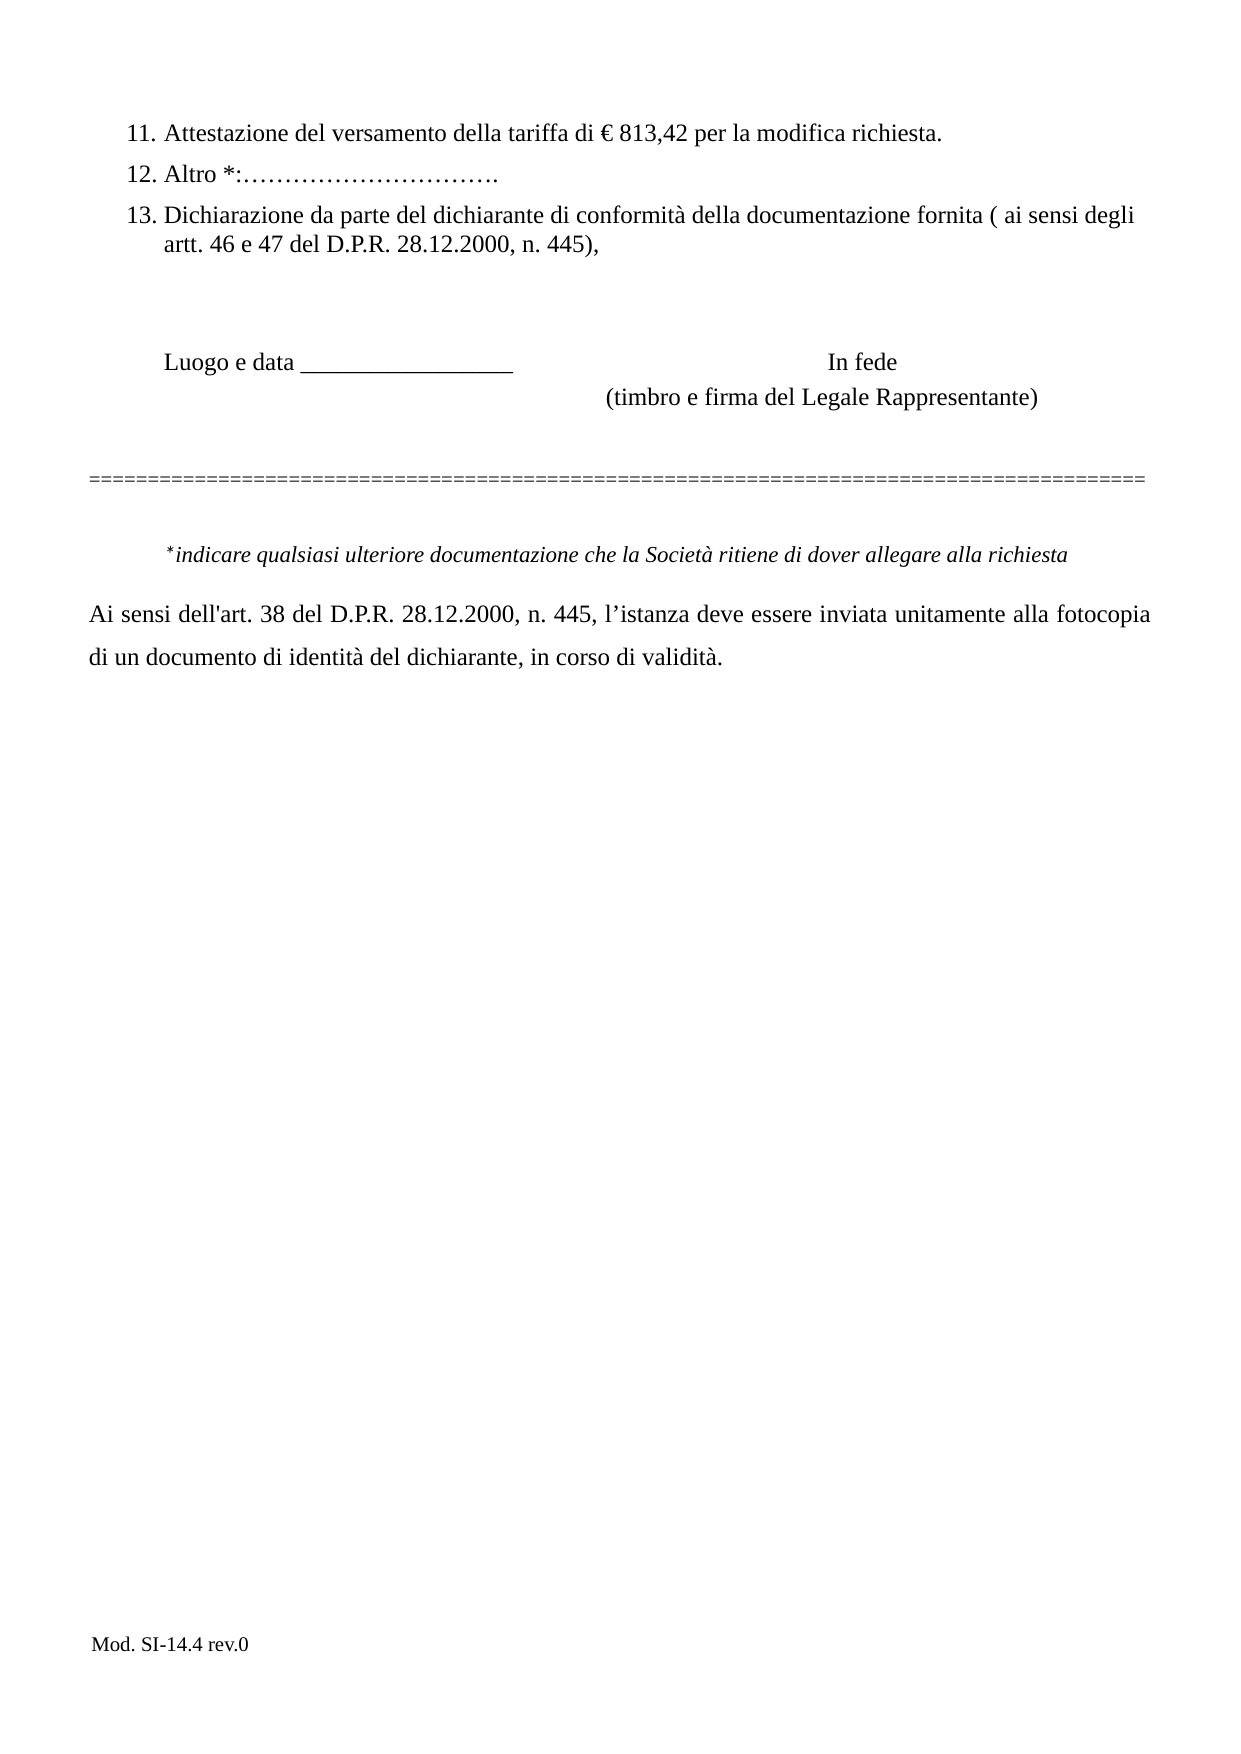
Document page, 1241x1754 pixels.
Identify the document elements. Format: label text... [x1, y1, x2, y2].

list Altro *:…………………………. [126, 159, 1152, 188]
text ========================================================================================== [89, 473, 1152, 490]
text Ai sensi dell'art. 38 del D.P.R. 28.12.2000, n. 445, l’istanza deve essere inviata unitamente alla fotocopia di un documento di identità del dichiarante, in corso di validità. [89, 599, 1152, 671]
text Luogo e data _________________ In fede [164, 341, 1152, 376]
list Dichiarazione da parte del dichiarante di conformità della documentazione fornita ( ai sensi degli artt. 46 e 47 del D.P.R. 28.12.2000, n. 445), [126, 201, 1152, 258]
list Attestazione del versamento della tariffa di € 813,42 per la modifica richiesta. [126, 118, 1152, 147]
text (timbro e firma del Legale Rappresentante) [164, 376, 1152, 411]
list *indicare qualsiasi ulteriore documentazione che la Società ritiene di dover allegare alla richiesta [164, 540, 1152, 568]
